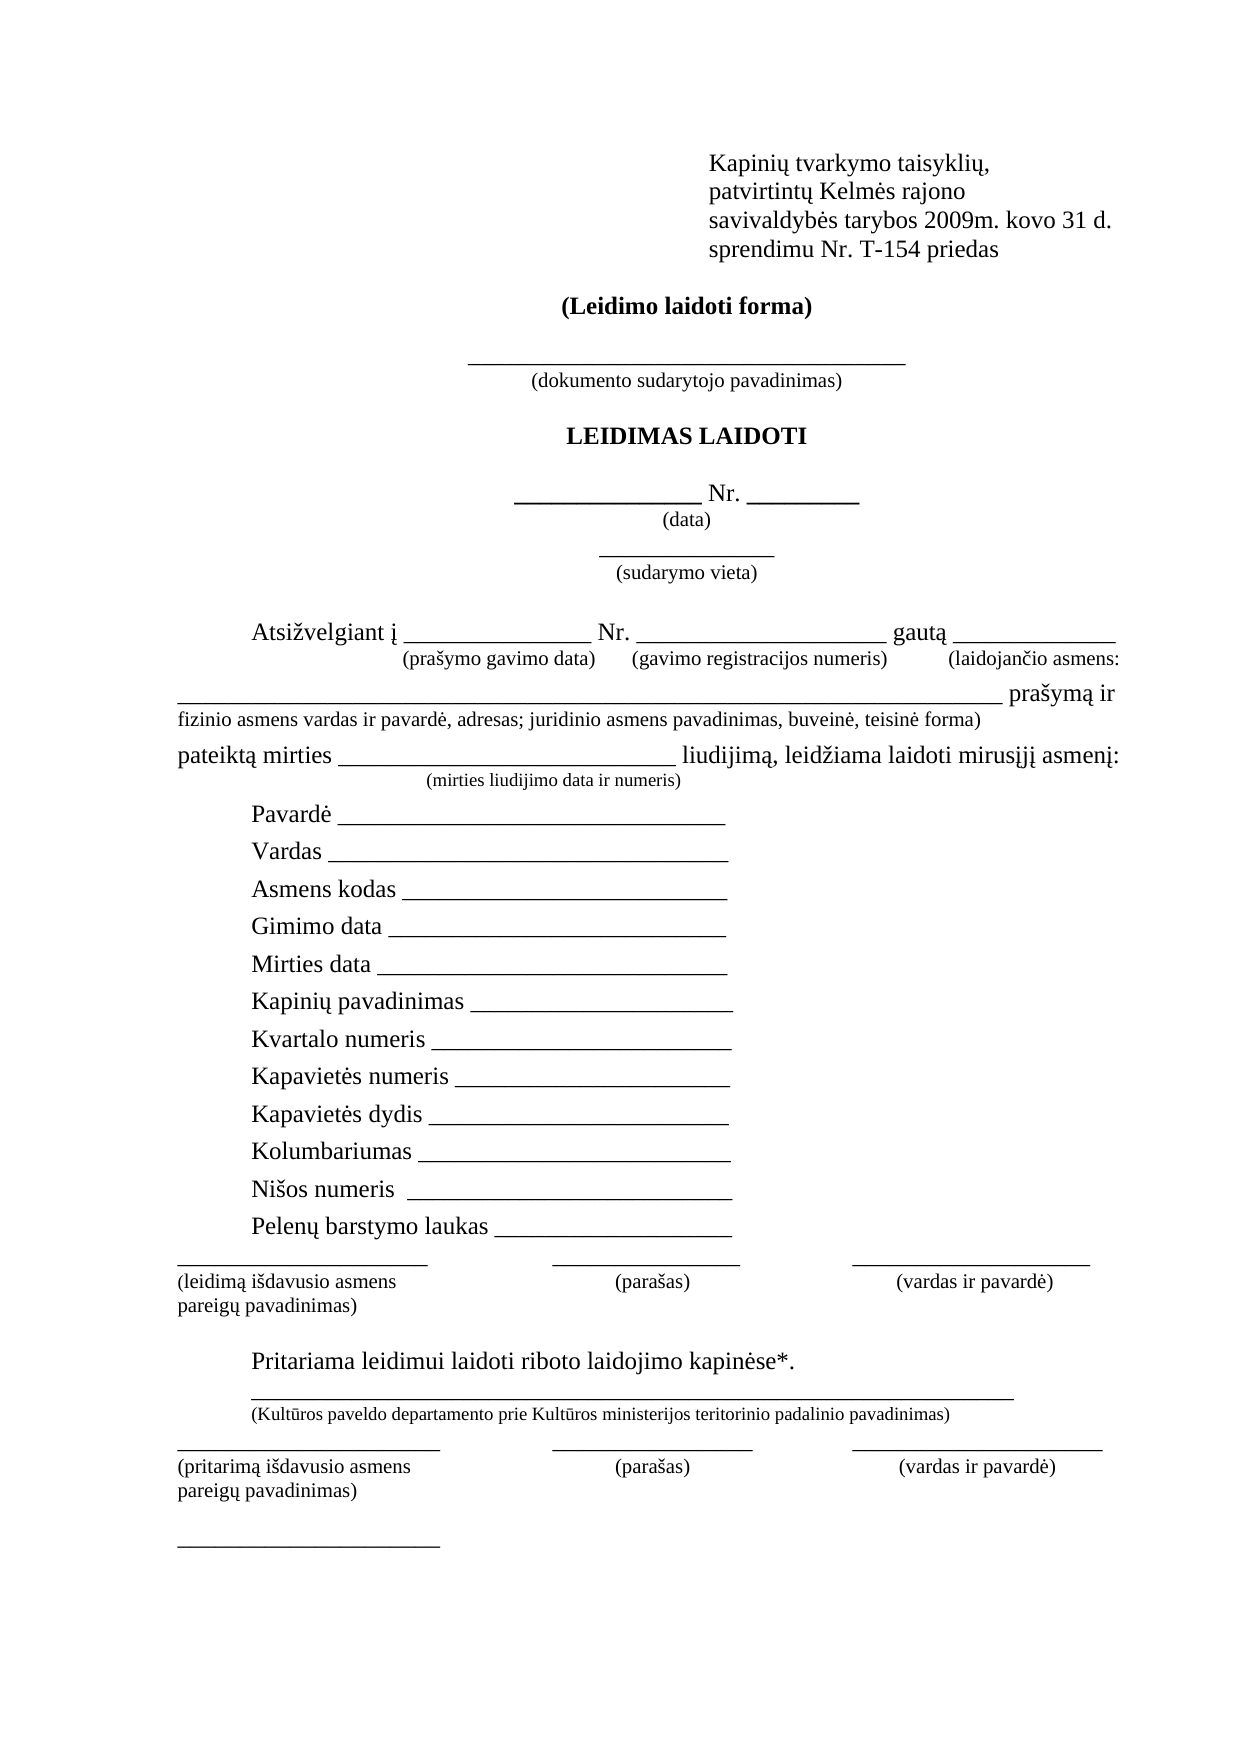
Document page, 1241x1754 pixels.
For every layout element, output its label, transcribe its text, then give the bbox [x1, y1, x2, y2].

text Vardas ________________________________ [177, 828, 1196, 865]
text __________________________________________________________________ prašymą ir [177, 669, 1196, 707]
text Kapavietės dydis ________________________ [177, 1090, 1196, 1128]
text pareigų pavadinimas) [177, 1293, 1196, 1317]
text Kolumbariumas _________________________ [177, 1128, 1196, 1165]
text patvirtintų Kelmės rajono [709, 176, 1196, 205]
text LEIDIMAS LAIDOTI [177, 421, 1196, 449]
text _____________________ ________________ ____________________ [177, 1425, 1196, 1454]
text Nišos numeris __________________________ [177, 1165, 1196, 1203]
text fizinio asmens vardas ir pavardė, adresas; juridinio asmens pavadinimas, buveinė, teisinė forma) [177, 707, 1196, 731]
text ____________________ _______________ ___________________ [177, 1240, 1196, 1269]
text Pelenų barstymo laukas ___________________ [177, 1203, 1196, 1240]
text (Kultūros paveldo departamento prie Kultūros ministerijos teritorinio padalinio pavadinimas) [177, 1403, 1196, 1425]
text Kvartalo numeris ________________________ [177, 1015, 1196, 1053]
text (leidimą išdavusio asmens (parašas) (vardas ir pavardė) [177, 1269, 1196, 1293]
text (mirties liudijimo data ir numeris) [177, 769, 930, 790]
text (data) [177, 507, 1196, 531]
text Pritariama leidimui laidoti riboto laidojimo kapinėse*. [177, 1346, 1196, 1374]
text Gimimo data ___________________________ [177, 903, 1196, 940]
text Kapinių pavadinimas _____________________ [177, 978, 1196, 1015]
text ______________ [177, 531, 1196, 560]
text sprendimu Nr. T-154 priedas [709, 234, 1196, 263]
text _______________ Nr. _________ [177, 478, 1196, 507]
text savivaldybės tarybos 2009m. kovo 31 d. [709, 205, 1196, 234]
text (sudarymo vieta) [177, 560, 1196, 584]
text (dokumento sudarytojo pavadinimas) [177, 368, 1196, 392]
text ___________________________________ [177, 339, 1196, 368]
text pareigų pavadinimas) [177, 1478, 1196, 1502]
text Kapavietės numeris ______________________ [177, 1053, 1196, 1090]
text _____________________________________________________________ [177, 1374, 1196, 1403]
text ––––––––––––––––––––– [177, 1531, 1196, 1559]
text (prašymo gavimo data) (gavimo registracijos numeris) (laidojančio asmens: [177, 646, 1196, 669]
text (Leidimo laidoti forma) [177, 291, 1196, 320]
text Kapinių tvarkymo taisyklių, [709, 148, 1196, 176]
text Atsižvelgiant į _______________ Nr. ____________________ gautą _____________ [177, 608, 1196, 646]
text Mirties data ____________________________ [177, 940, 1196, 978]
text (pritarimą išdavusio asmens (parašas) (vardas ir pavardė) [177, 1454, 1196, 1478]
text Pavardė _______________________________ [177, 790, 1196, 828]
text pateiktą mirties ___________________________ liudijimą, leidžiama laidoti mirusįjį asmenį: [177, 731, 1196, 769]
text Asmens kodas __________________________ [177, 865, 1196, 903]
